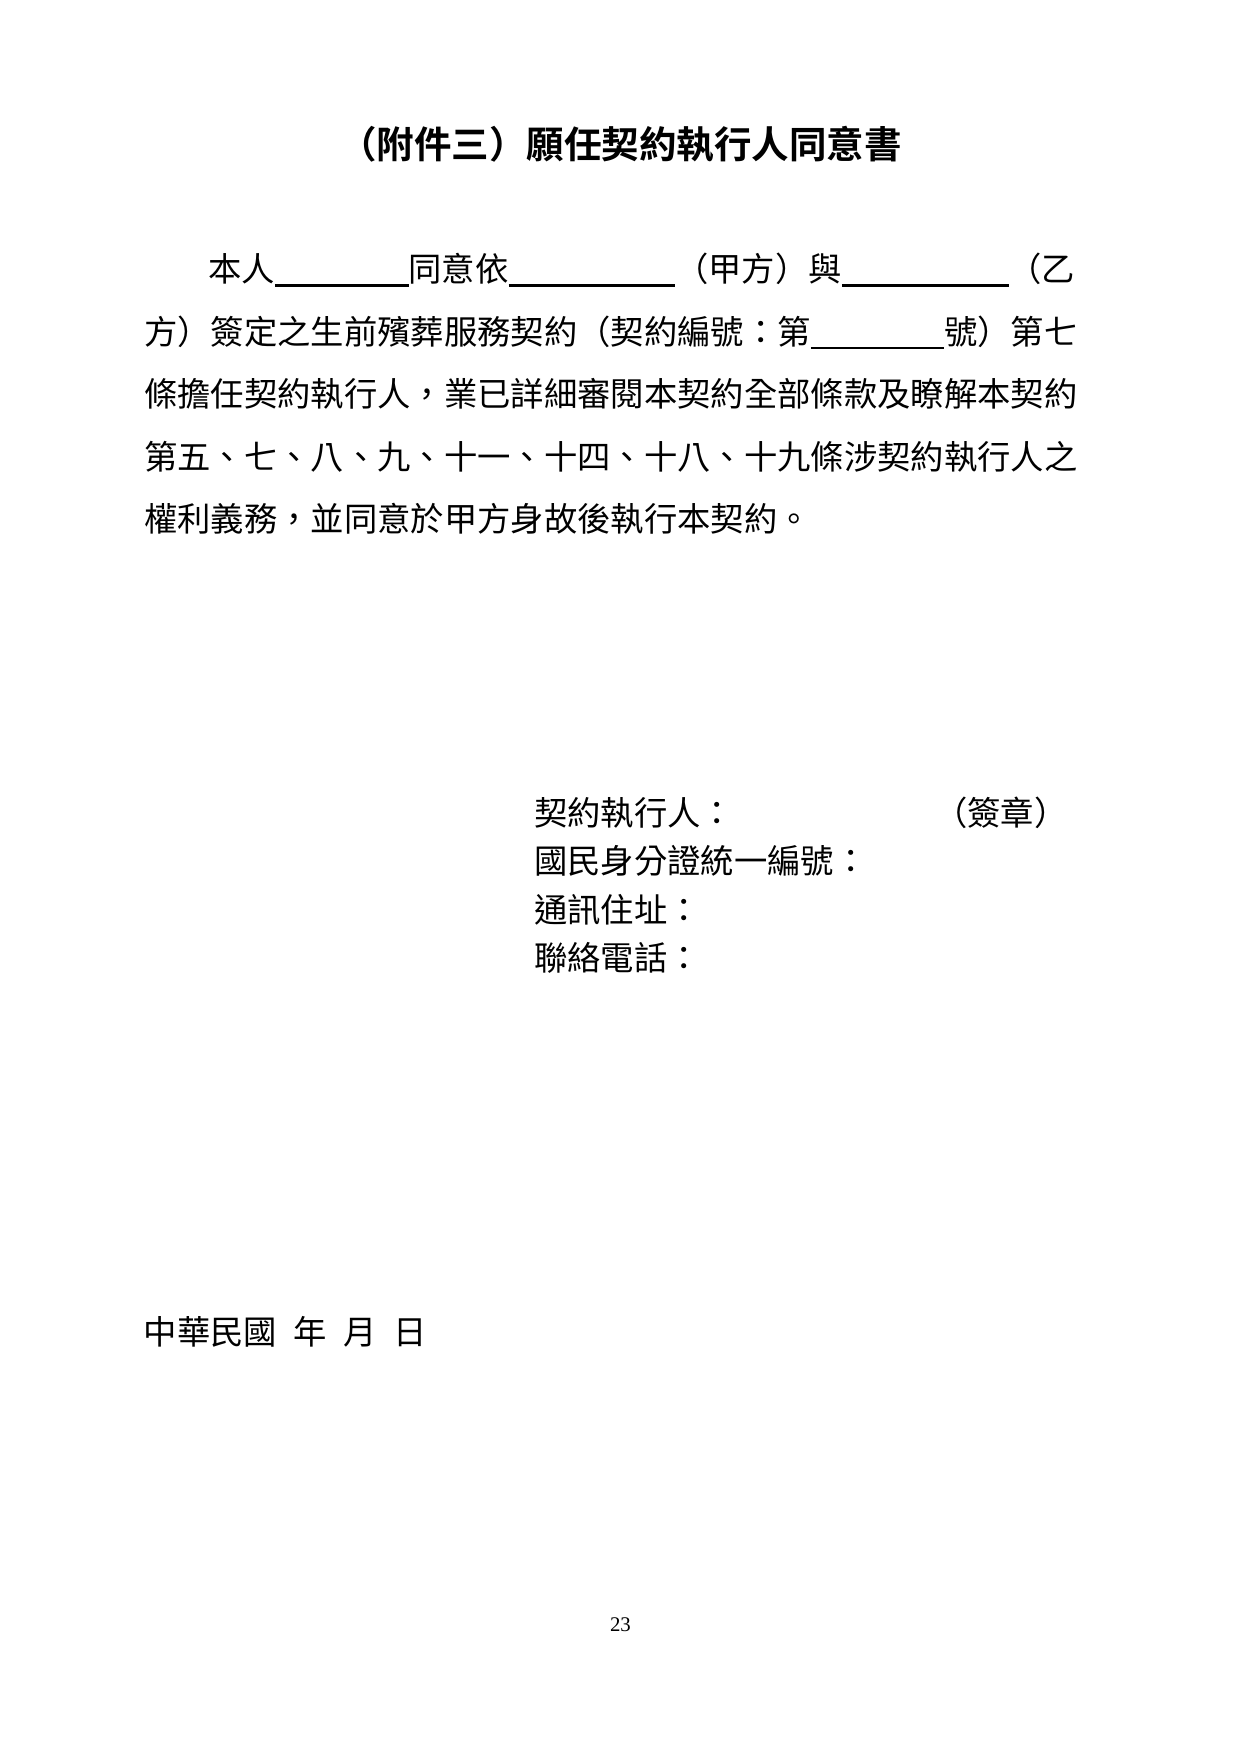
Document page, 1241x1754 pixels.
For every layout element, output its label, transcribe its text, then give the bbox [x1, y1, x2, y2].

text 中華民國 年 月 日 [144, 1288, 1096, 1350]
text 聯絡電話： [534, 932, 1085, 980]
text 通訊住址： [534, 883, 1085, 932]
text 契約執行人： （簽章） [534, 787, 1085, 835]
text （附件三）願任契約執行人同意書 [106, 100, 1134, 163]
text 本人 同意依 （甲方）與 （乙方）簽定之生前殯葬服務契約（契約編號：第 號）第七條擔任契約執行人，業已詳細審閱本契約全部條款及瞭解本契約第五、七、八、九、十一、十四、十八、十九條涉契約執行人之權利義務，並同意於甲方身故後執行本契約。 [144, 225, 1102, 538]
text 國民身分證統一編號： [534, 835, 1085, 883]
